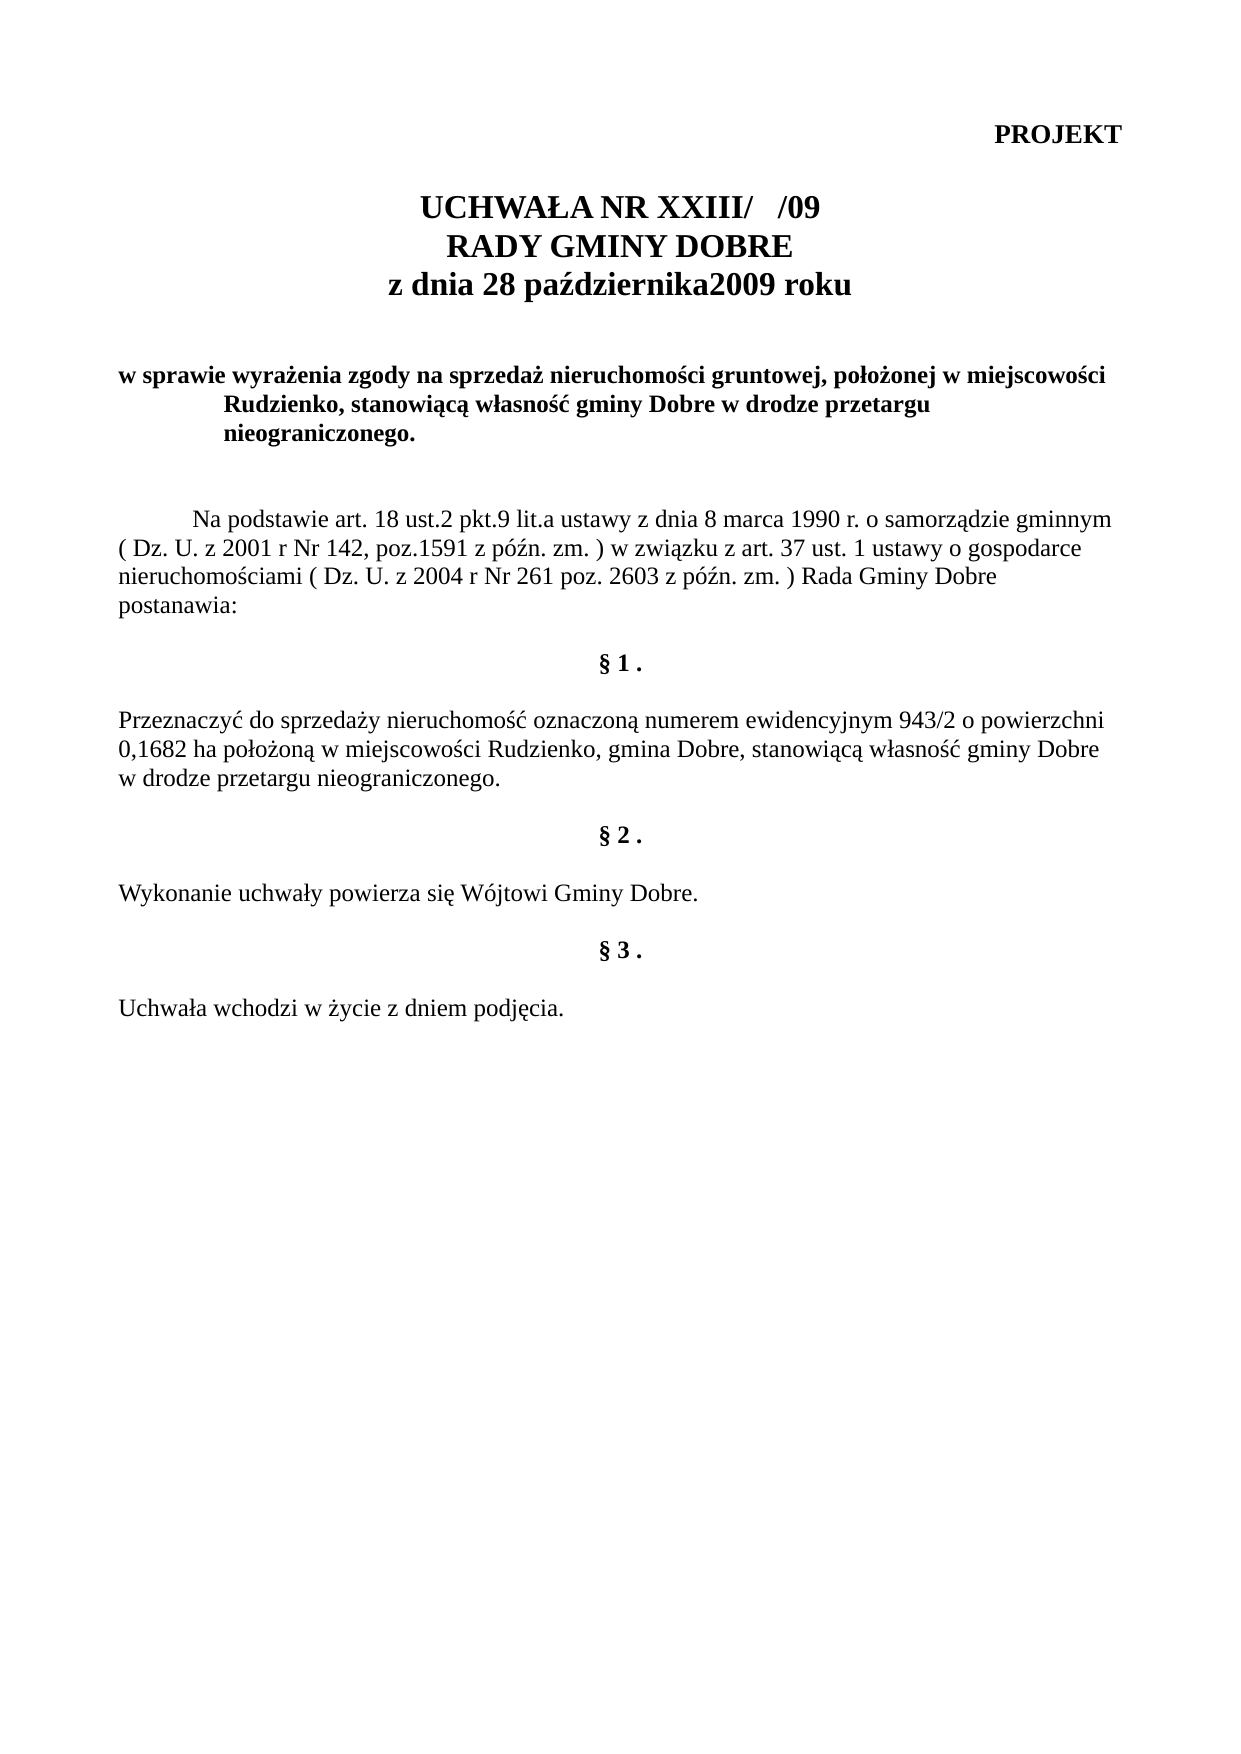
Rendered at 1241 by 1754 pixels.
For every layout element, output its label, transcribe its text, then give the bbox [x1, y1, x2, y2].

text § 3 . [118, 935, 1122, 964]
text Na podstawie art. 18 ust.2 pkt.9 lit.a ustawy z dnia 8 marca 1990 r. o samorządzie gminnym ( Dz. U. z 2001 r Nr 142, poz.1591 z późn. zm. ) w związku z art. 37 ust. 1 ustawy o gospodarce nieruchomościami ( Dz. U. z 2004 r Nr 261 poz. 2603 z późn. zm. ) Rada Gminy Dobre postanawia: [118, 504, 1122, 619]
text § 1 . [118, 648, 1122, 676]
text UCHWAŁA NR XXIII/ /09 [118, 188, 1122, 226]
text Wykonanie uchwały powierza się Wójtowi Gminy Dobre. [118, 878, 1122, 906]
text PROJEKT [118, 118, 1122, 149]
text RADY GMINY DOBRE [118, 226, 1122, 264]
text w sprawie wyrażenia zgody na sprzedaż nieruchomości gruntowej, położonej w miejscowości Rudzienko, stanowiącą własność gminy Dobre w drodze przetargu nieograniczonego. [118, 360, 1122, 446]
text Przeznaczyć do sprzedaży nieruchomość oznaczoną numerem ewidencyjnym 943/2 o powierzchni 0,1682 ha położoną w miejscowości Rudzienko, gmina Dobre, stanowiącą własność gminy Dobre w drodze przetargu nieograniczonego. [118, 705, 1122, 791]
text z dnia 28 października2009 roku [118, 264, 1122, 303]
text Uchwała wchodzi w życie z dniem podjęcia. [118, 993, 1122, 1021]
text § 2 . [118, 820, 1122, 849]
